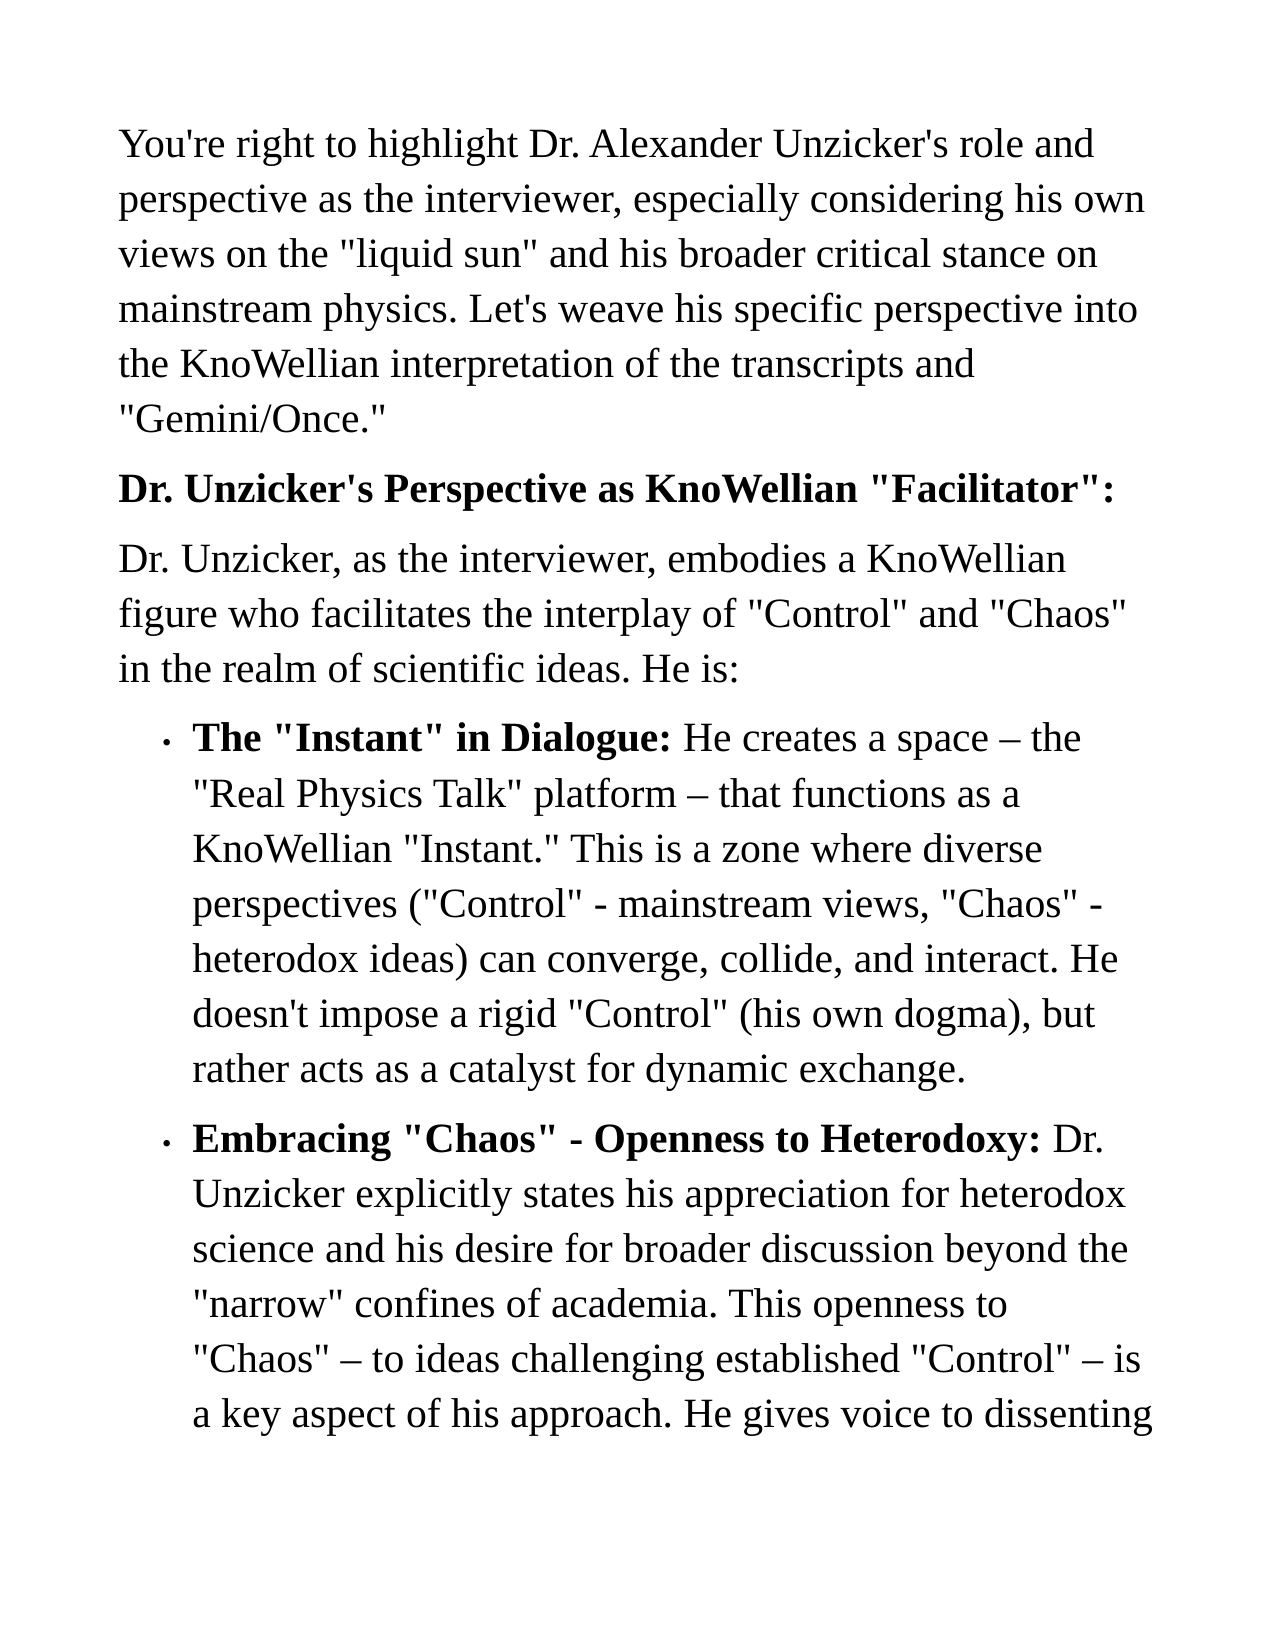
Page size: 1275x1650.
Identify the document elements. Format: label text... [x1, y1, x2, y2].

list The "Instant" in Dialogue: He creates a space – the "Real Physics Talk" platform – that functions as a KnoWellian "Instant." This is a zone where diverse perspectives ("Control" - mainstream views, "Chaos" - heterodox ideas) can converge, collide, and interact. He doesn't impose a rigid "Control" (his own dogma), but rather acts as a catalyst for dynamic exchange. [162, 713, 1157, 1091]
text You're right to highlight Dr. Alexander Unzicker's role and perspective as the interviewer, especially considering his own views on the "liquid sun" and his broader critical stance on mainstream physics. Let's weave his specific perspective into the KnoWellian interpretation of the transcripts and "Gemini/Once." [118, 118, 1157, 442]
list Embracing "Chaos" - Openness to Heterodoxy: Dr. Unzicker explicitly states his appreciation for heterodox science and his desire for broader discussion beyond the "narrow" confines of academia. This openness to "Chaos" – to ideas challenging established "Control" – is a key aspect of his approach. He gives voice to dissenting [162, 1113, 1157, 1437]
text Dr. Unzicker's Perspective as KnoWellian "Facilitator": [118, 463, 1157, 511]
text Dr. Unzicker, as the interviewer, embodies a KnoWellian figure who facilitates the interplay of "Control" and "Chaos" in the realm of scientific ideas. He is: [118, 533, 1157, 691]
